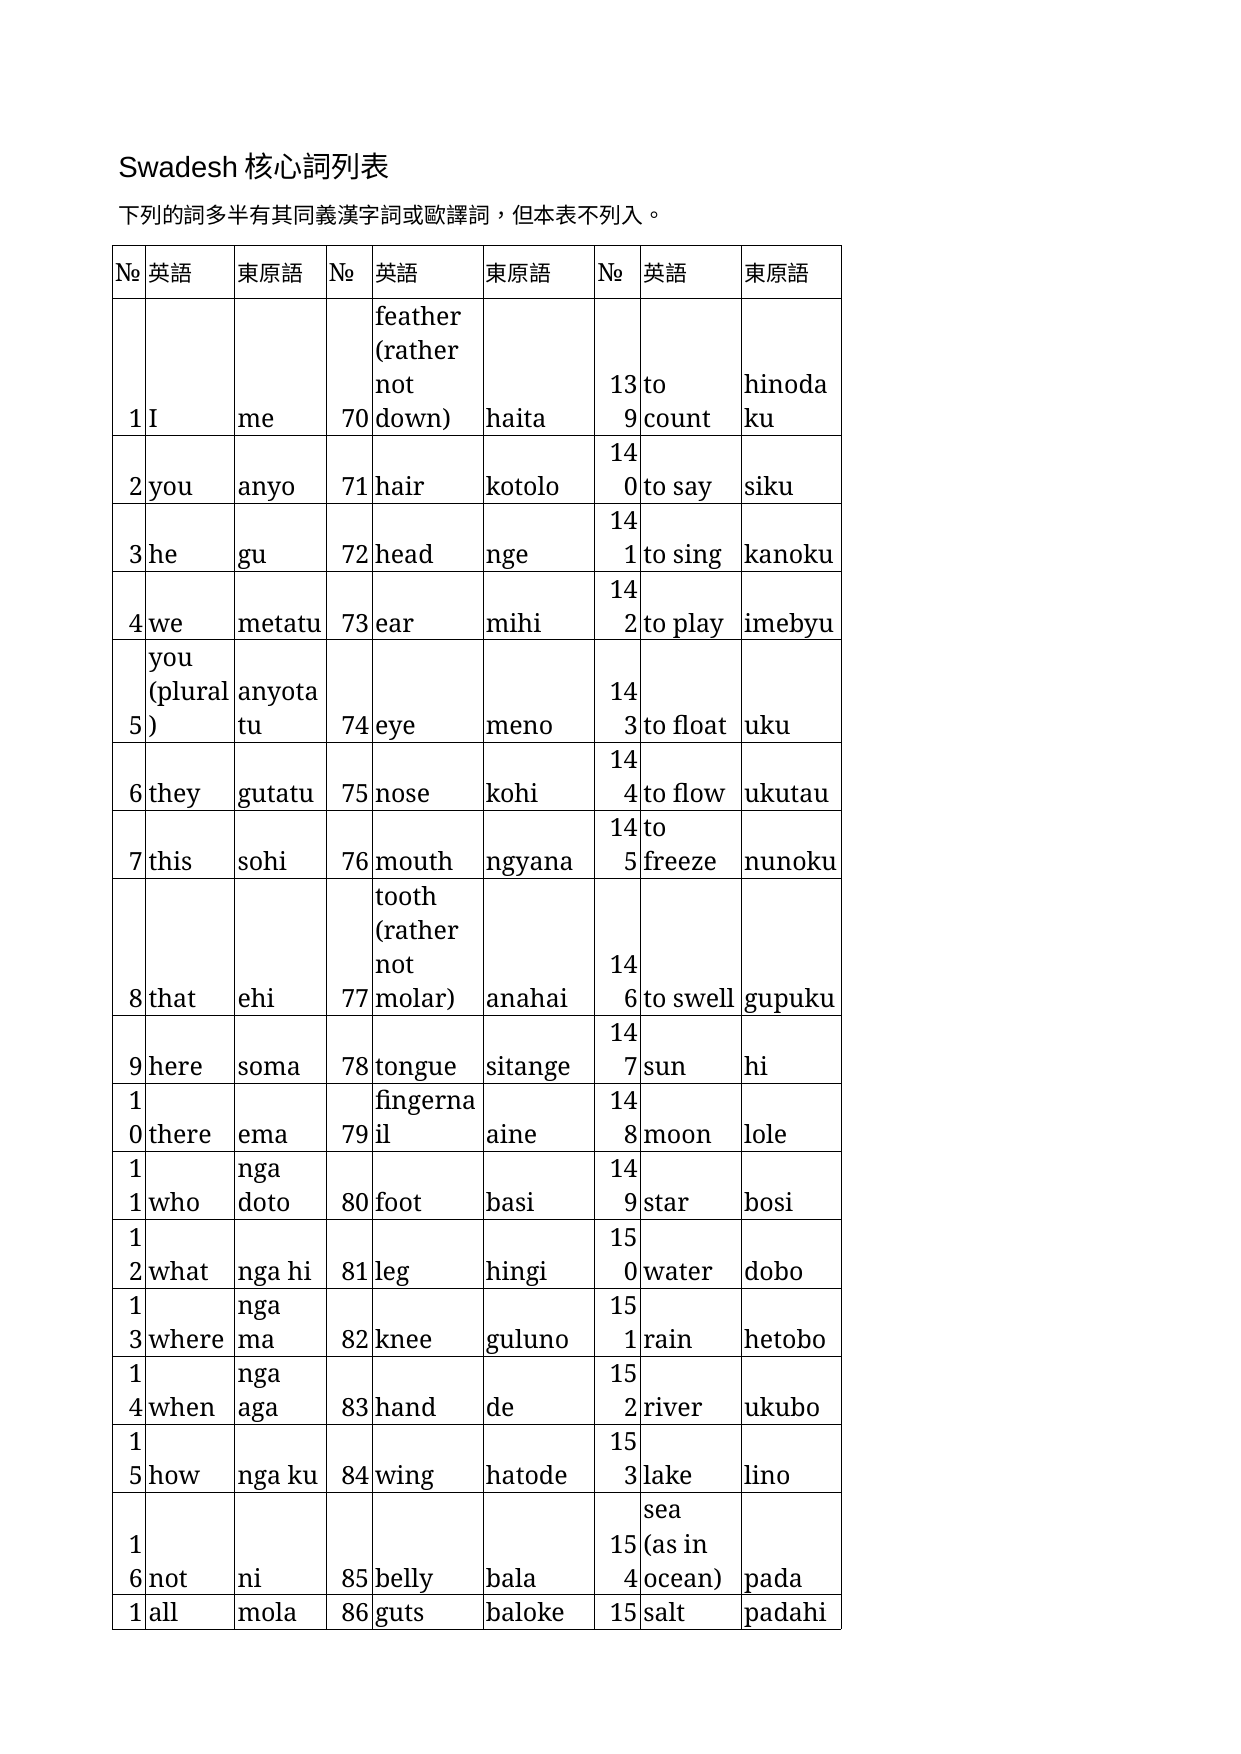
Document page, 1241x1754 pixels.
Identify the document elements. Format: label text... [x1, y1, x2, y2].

table_cell water [641, 1220, 741, 1287]
table_cell guluno [484, 1289, 594, 1356]
table_cell to freeze [641, 811, 741, 878]
table_cell that [146, 879, 234, 1014]
table_cell 151 [595, 1289, 640, 1356]
table_cell star [641, 1152, 741, 1219]
table_cell where [146, 1289, 234, 1356]
table_cell 15 [595, 1595, 640, 1628]
table_cell nga ku [235, 1425, 326, 1492]
table_cell feather (rather not down) [373, 299, 483, 435]
table_cell 14 [113, 1357, 145, 1424]
table_cell 150 [595, 1220, 640, 1287]
table_cell fingernail [373, 1084, 483, 1151]
table_cell to sing [641, 504, 741, 571]
table_cell 15 [113, 1425, 145, 1492]
table_cell how [146, 1425, 234, 1492]
table_cell 77 [327, 879, 372, 1014]
table_cell ear [373, 572, 483, 639]
table_cell leg [373, 1220, 483, 1287]
table_cell 2 [113, 436, 145, 503]
table_cell knee [373, 1289, 483, 1356]
table_cell this [146, 811, 234, 878]
table_cell anyotatu [235, 640, 326, 742]
table_cell rain [641, 1289, 741, 1356]
table_cell soma [235, 1016, 326, 1083]
table_header 英語 [641, 246, 741, 298]
table_cell they [146, 743, 234, 810]
table_cell 6 [113, 743, 145, 810]
table_cell hatode [484, 1425, 594, 1492]
table_header 英語 [373, 246, 483, 298]
table_cell nunoku [742, 811, 841, 878]
table_cell ukutau [742, 743, 841, 810]
table_cell 81 [327, 1220, 372, 1287]
table_cell to play [641, 572, 741, 639]
table_cell lole [742, 1084, 841, 1151]
table_cell 154 [595, 1493, 640, 1594]
table_cell salt [641, 1595, 741, 1628]
table_cell 1 [113, 299, 145, 435]
table_cell lino [742, 1425, 841, 1492]
table_cell lake [641, 1425, 741, 1492]
table_cell sun [641, 1016, 741, 1083]
table_cell what [146, 1220, 234, 1287]
table_cell head [373, 504, 483, 571]
table_header 東原語 [484, 246, 594, 298]
table_cell nga hi [235, 1220, 326, 1287]
table_cell meno [484, 640, 594, 742]
table_header 東原語 [742, 246, 841, 298]
table_cell kohi [484, 743, 594, 810]
table_cell siku [742, 436, 841, 503]
text 下列的詞多半有其同義漢字詞或歐譯詞，但本表不列入。 [118, 198, 1122, 229]
table_cell 142 [595, 572, 640, 639]
table_cell ngyana [484, 811, 594, 878]
table_cell 9 [113, 1016, 145, 1083]
table_cell 149 [595, 1152, 640, 1219]
table_cell river [641, 1357, 741, 1424]
table_cell belly [373, 1493, 483, 1594]
table_cell moon [641, 1084, 741, 1151]
table_cell dobo [742, 1220, 841, 1287]
table_cell I [146, 299, 234, 435]
table_cell 74 [327, 640, 372, 742]
table_cell hair [373, 436, 483, 503]
table_cell ehi [235, 879, 326, 1014]
table_cell 76 [327, 811, 372, 878]
table_cell 82 [327, 1289, 372, 1356]
table_cell 75 [327, 743, 372, 810]
table_cell anyo [235, 436, 326, 503]
table_cell hand [373, 1357, 483, 1424]
table_header 英語 [146, 246, 234, 298]
table_cell 152 [595, 1357, 640, 1424]
table_cell to float [641, 640, 741, 742]
table_cell 1 [113, 1595, 145, 1628]
table_cell you (plural) [146, 640, 234, 742]
table_cell foot [373, 1152, 483, 1219]
table_cell 79 [327, 1084, 372, 1151]
table_cell to swell [641, 879, 741, 1014]
table_cell nga doto [235, 1152, 326, 1219]
table_cell metatu [235, 572, 326, 639]
table_cell 139 [595, 299, 640, 435]
table_cell 4 [113, 572, 145, 639]
table_cell gupuku [742, 879, 841, 1014]
table_cell hingi [484, 1220, 594, 1287]
table_cell 147 [595, 1016, 640, 1083]
table_cell wing [373, 1425, 483, 1492]
table_cell 85 [327, 1493, 372, 1594]
table_cell 16 [113, 1493, 145, 1594]
table_cell hi [742, 1016, 841, 1083]
table_cell 8 [113, 879, 145, 1014]
table_cell 83 [327, 1357, 372, 1424]
table_cell 78 [327, 1016, 372, 1083]
table_cell 141 [595, 504, 640, 571]
table_cell padahi [742, 1595, 841, 1628]
table_cell nose [373, 743, 483, 810]
table_cell kanoku [742, 504, 841, 571]
table_cell 80 [327, 1152, 372, 1219]
table_cell uku [742, 640, 841, 742]
table_cell 10 [113, 1084, 145, 1151]
table_cell 12 [113, 1220, 145, 1287]
table_cell sohi [235, 811, 326, 878]
table_cell to count [641, 299, 741, 435]
table_cell anahai [484, 879, 594, 1014]
table_cell gu [235, 504, 326, 571]
table_cell 140 [595, 436, 640, 503]
table_header 東原語 [235, 246, 326, 298]
table_cell sea (as in ocean) [641, 1493, 741, 1594]
table_cell 71 [327, 436, 372, 503]
table_cell there [146, 1084, 234, 1151]
table_cell bala [484, 1493, 594, 1594]
table_cell all [146, 1595, 234, 1628]
table_cell 153 [595, 1425, 640, 1492]
table_cell mola [235, 1595, 326, 1628]
table_cell ni [235, 1493, 326, 1594]
table_cell guts [373, 1595, 483, 1628]
table_cell 5 [113, 640, 145, 742]
table_cell who [146, 1152, 234, 1219]
table_cell 73 [327, 572, 372, 639]
table_cell to flow [641, 743, 741, 810]
table_cell baloke [484, 1595, 594, 1628]
table_cell mouth [373, 811, 483, 878]
table_cell 86 [327, 1595, 372, 1628]
table_header № [113, 246, 145, 298]
table_cell kotolo [484, 436, 594, 503]
table_cell 3 [113, 504, 145, 571]
table_cell we [146, 572, 234, 639]
table_cell tooth (rather not molar) [373, 879, 483, 1014]
table_cell 144 [595, 743, 640, 810]
table_cell gutatu [235, 743, 326, 810]
table_cell sitange [484, 1016, 594, 1083]
table_header № [327, 246, 372, 298]
table_cell me [235, 299, 326, 435]
table_cell mihi [484, 572, 594, 639]
table_cell you [146, 436, 234, 503]
subtitle Swadesh核心詞列表 [118, 143, 1122, 185]
table_cell 11 [113, 1152, 145, 1219]
table_cell nga aga [235, 1357, 326, 1424]
table_cell de [484, 1357, 594, 1424]
table_cell not [146, 1493, 234, 1594]
table_cell haita [484, 299, 594, 435]
table_cell 146 [595, 879, 640, 1014]
table_cell bosi [742, 1152, 841, 1219]
table_cell to say [641, 436, 741, 503]
table_cell 148 [595, 1084, 640, 1151]
table_cell 84 [327, 1425, 372, 1492]
table_cell 13 [113, 1289, 145, 1356]
table_header № [595, 246, 640, 298]
table_cell 70 [327, 299, 372, 435]
table_cell ema [235, 1084, 326, 1151]
table_cell ukubo [742, 1357, 841, 1424]
table_cell 145 [595, 811, 640, 878]
table_cell he [146, 504, 234, 571]
table_cell 7 [113, 811, 145, 878]
table_cell nge [484, 504, 594, 571]
table_cell hetobo [742, 1289, 841, 1356]
table_cell tongue [373, 1016, 483, 1083]
table_cell nga ma [235, 1289, 326, 1356]
table_cell 72 [327, 504, 372, 571]
table_cell eye [373, 640, 483, 742]
table_cell when [146, 1357, 234, 1424]
table_cell basi [484, 1152, 594, 1219]
table_cell here [146, 1016, 234, 1083]
table_cell hinodaku [742, 299, 841, 435]
table_cell 143 [595, 640, 640, 742]
table_cell pada [742, 1493, 841, 1594]
table_cell imebyu [742, 572, 841, 639]
table_cell aine [484, 1084, 594, 1151]
